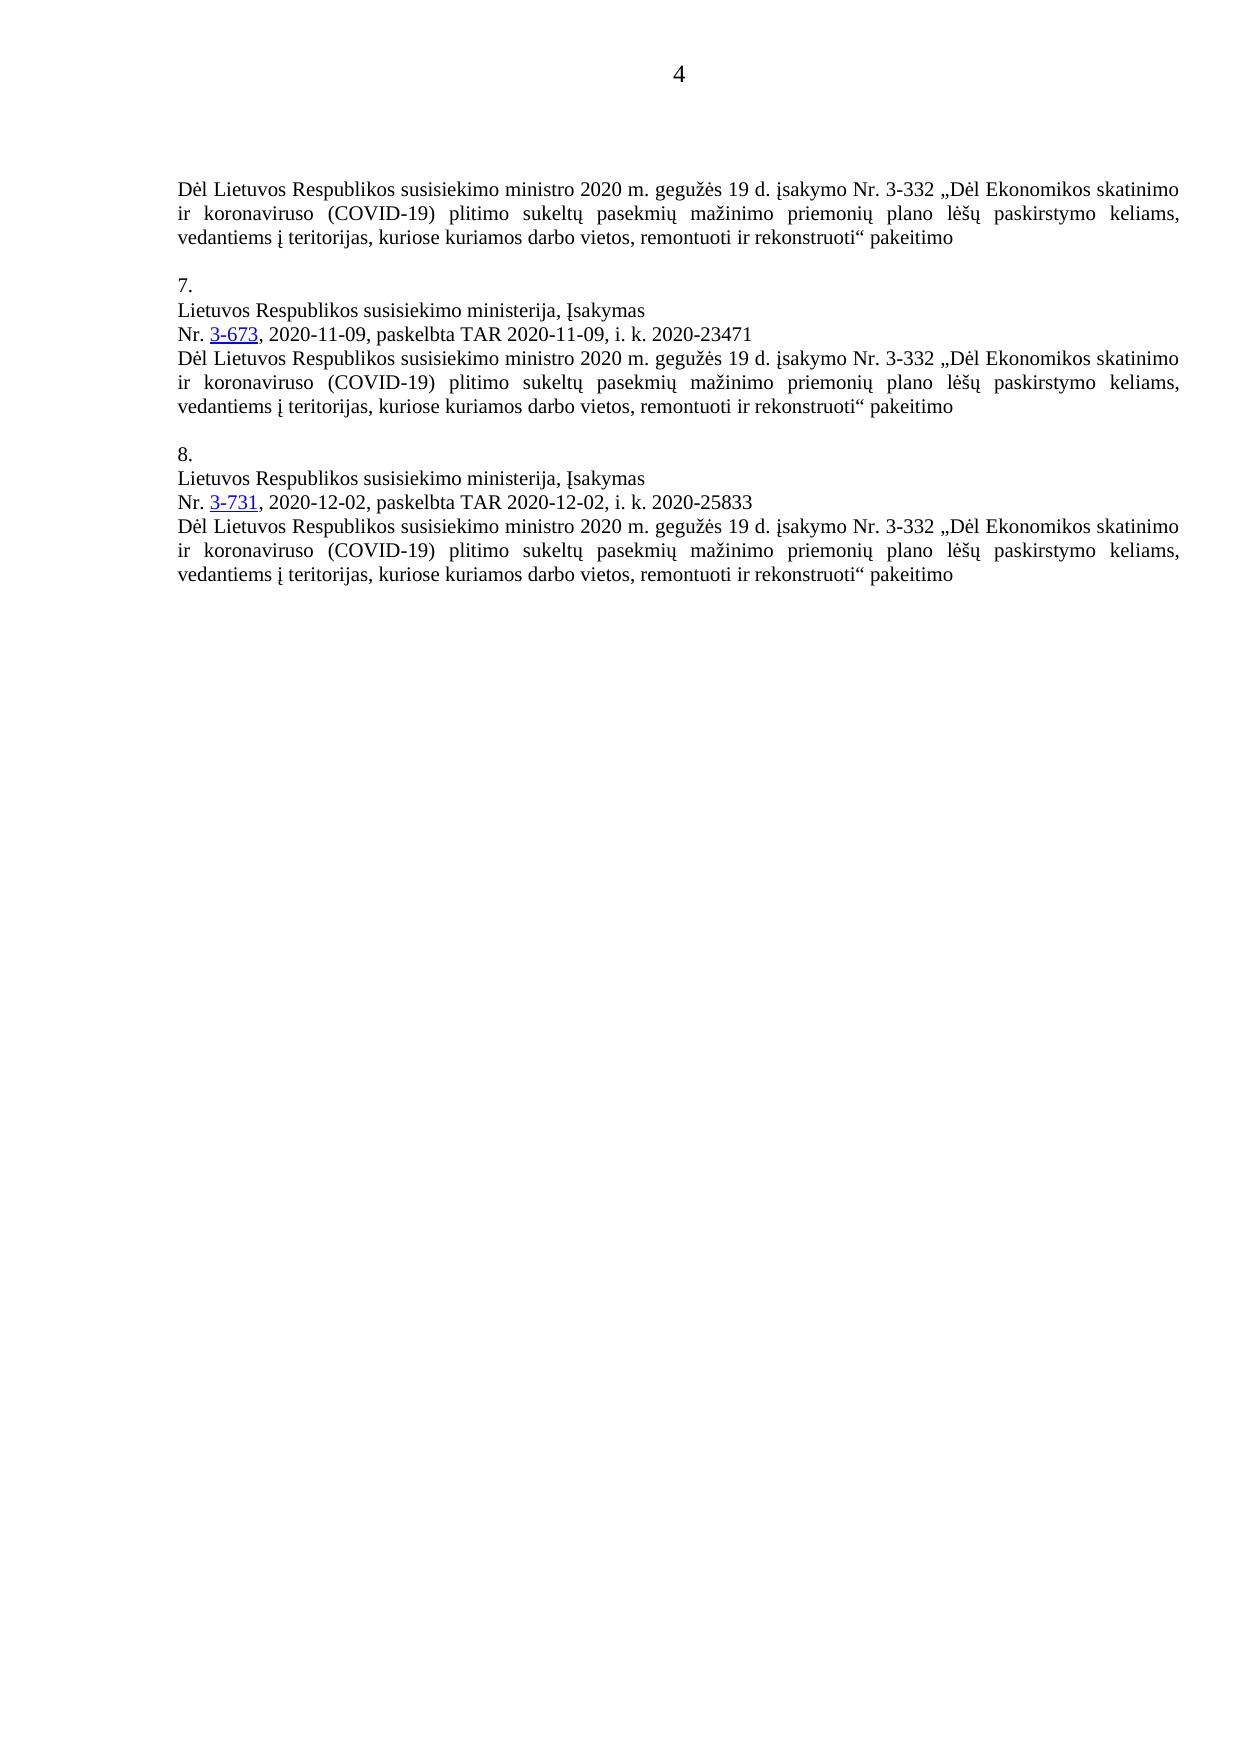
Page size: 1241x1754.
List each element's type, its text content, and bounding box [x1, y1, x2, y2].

text Lietuvos Respublikos susisiekimo ministerija, Įsakymas [177, 297, 1181, 322]
text Dėl Lietuvos Respublikos susisiekimo ministro 2020 m. gegužės 19 d. įsakymo Nr. 3-332 „Dėl Ekonomikos skatinimo ir koronaviruso (COVID-19) plitimo sukeltų pasekmių mažinimo priemonių plano lėšų paskirstymo keliams, vedantiems į teritorijas, kuriose kuriamos darbo vietos, remontuoti ir rekonstruoti“ pakeitimo [177, 346, 1181, 418]
text 7. [177, 273, 1181, 297]
text Nr. 3-731, 2020-12-02, paskelbta TAR 2020-12-02, i. k. 2020-25833 [177, 490, 1181, 514]
text Lietuvos Respublikos susisiekimo ministerija, Įsakymas [177, 466, 1181, 490]
text 8. [177, 442, 1181, 466]
text Nr. 3-673, 2020-11-09, paskelbta TAR 2020-11-09, i. k. 2020-23471 [177, 322, 1181, 346]
text Dėl Lietuvos Respublikos susisiekimo ministro 2020 m. gegužės 19 d. įsakymo Nr. 3-332 „Dėl Ekonomikos skatinimo ir koronaviruso (COVID-19) plitimo sukeltų pasekmių mažinimo priemonių plano lėšų paskirstymo keliams, vedantiems į teritorijas, kuriose kuriamos darbo vietos, remontuoti ir rekonstruoti“ pakeitimo [177, 514, 1181, 586]
text Dėl Lietuvos Respublikos susisiekimo ministro 2020 m. gegužės 19 d. įsakymo Nr. 3-332 „Dėl Ekonomikos skatinimo ir koronaviruso (COVID-19) plitimo sukeltų pasekmių mažinimo priemonių plano lėšų paskirstymo keliams, vedantiems į teritorijas, kuriose kuriamos darbo vietos, remontuoti ir rekonstruoti“ pakeitimo [177, 177, 1181, 249]
